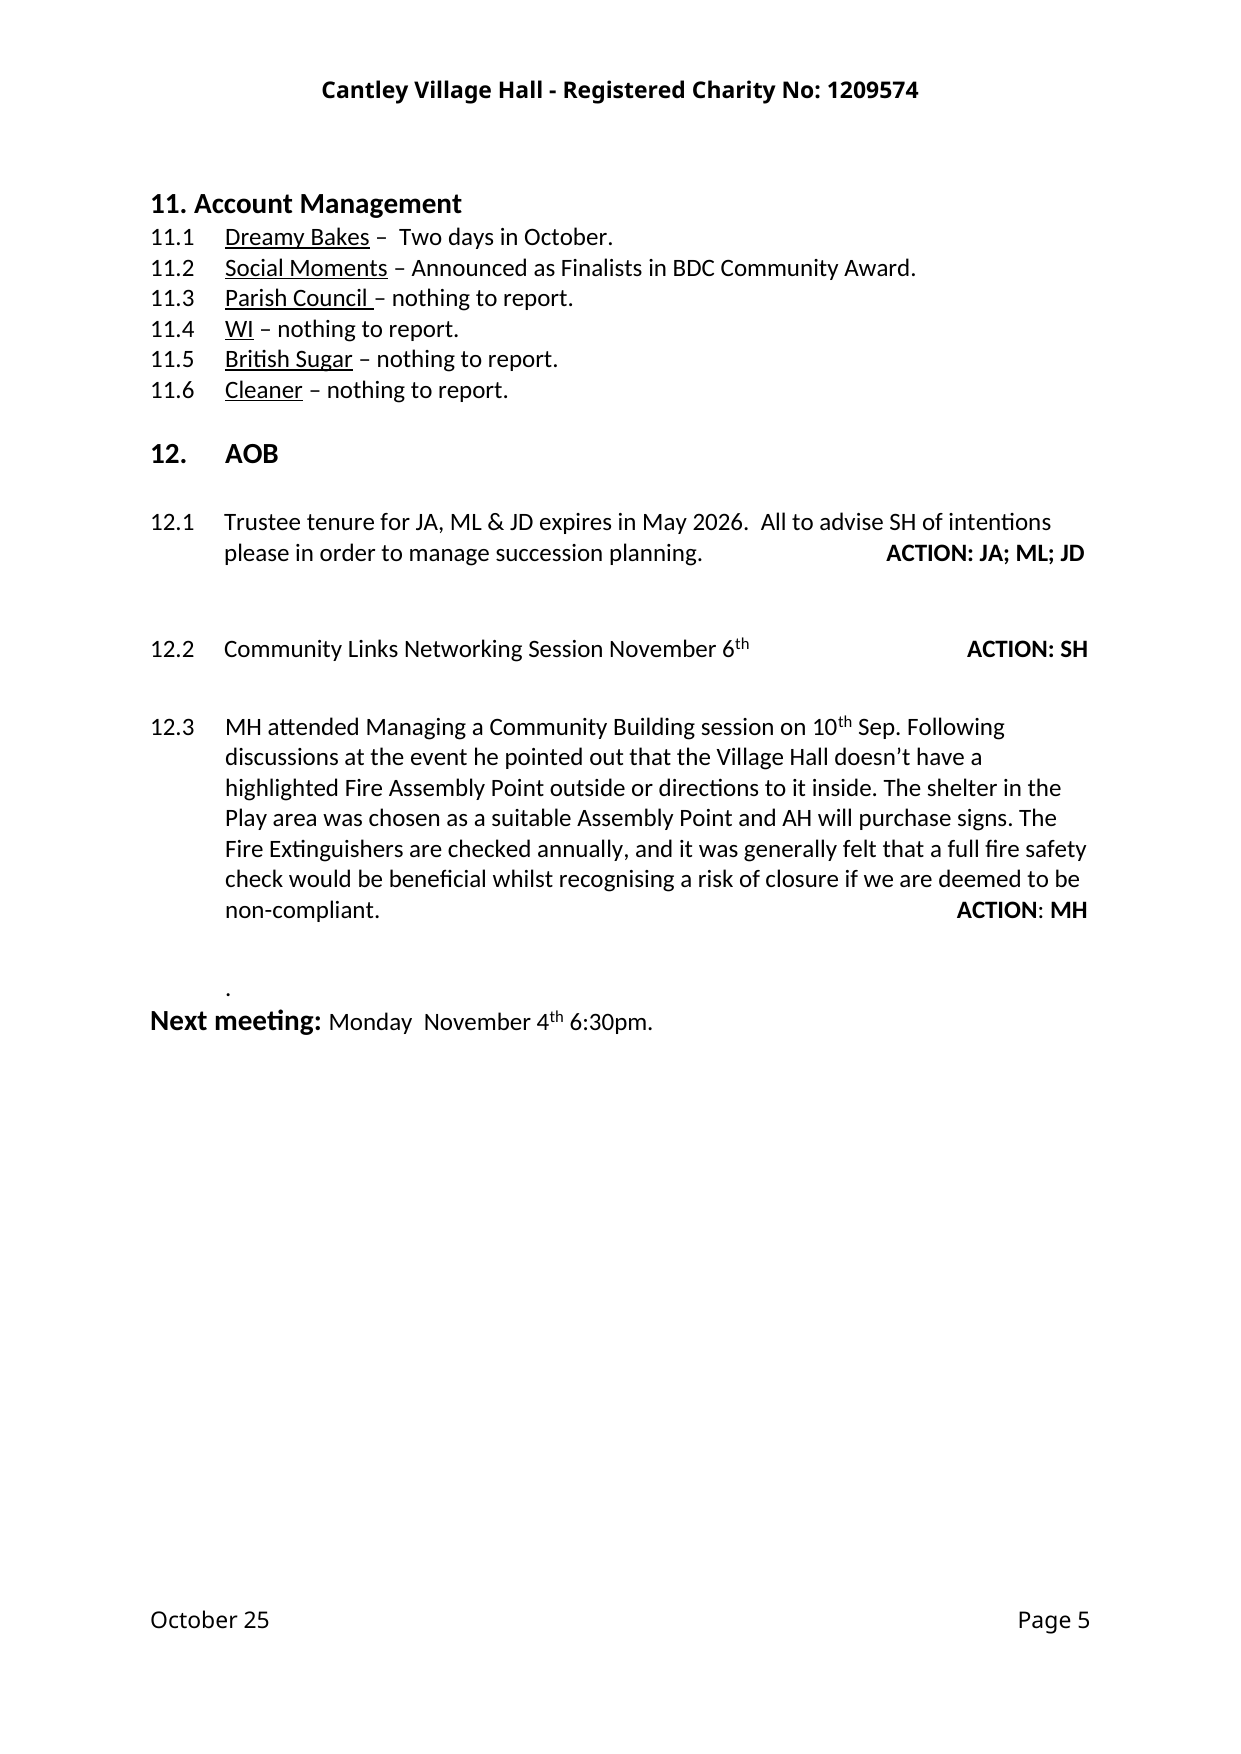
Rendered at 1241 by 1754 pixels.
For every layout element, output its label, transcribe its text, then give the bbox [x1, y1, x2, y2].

text . [225, 972, 1090, 1002]
list Community Links Networking Session November 6th ACTION: SH [150, 633, 1090, 664]
text 11.1 Dreamy Bakes – Two days in October. [150, 221, 1090, 252]
text 11.6 Cleaner – nothing to report. [150, 374, 1090, 404]
list MH attended Managing a Community Building session on 10th Sep. Following discussions at the event he pointed out that the Village Hall doesn’t have a highlighted Fire Assembly Point outside or directions to it inside. The shelter in the Play area was chosen as a suitable Assembly Point and AH will purchase signs. The Fire Extinguishers are checked annually, and it was generally felt that a full fire safety check would be beneficial whilst recognising a risk of closure if we are deemed to be non-compliant. ACTION: MH [150, 711, 1090, 925]
text 11.2 Social Moments – Announced as Finalists in BDC Community Award. [150, 252, 1090, 282]
list Trustee tenure for JA, ML & JD expires in May 2026. All to advise SH of intentions please in order to manage succession planning. ACTION: JA; ML; JD [150, 506, 1090, 598]
text 11.3 Parish Council – nothing to report. [150, 282, 1090, 313]
text 11.5 British Sugar – nothing to report. [150, 343, 1090, 374]
text 11. Account Management [150, 186, 1090, 221]
text 11.4 WI – nothing to report. [150, 313, 1090, 343]
text Next meeting: Monday November 4th 6:30pm. [150, 1002, 1090, 1038]
text 12. AOB [150, 435, 1090, 471]
